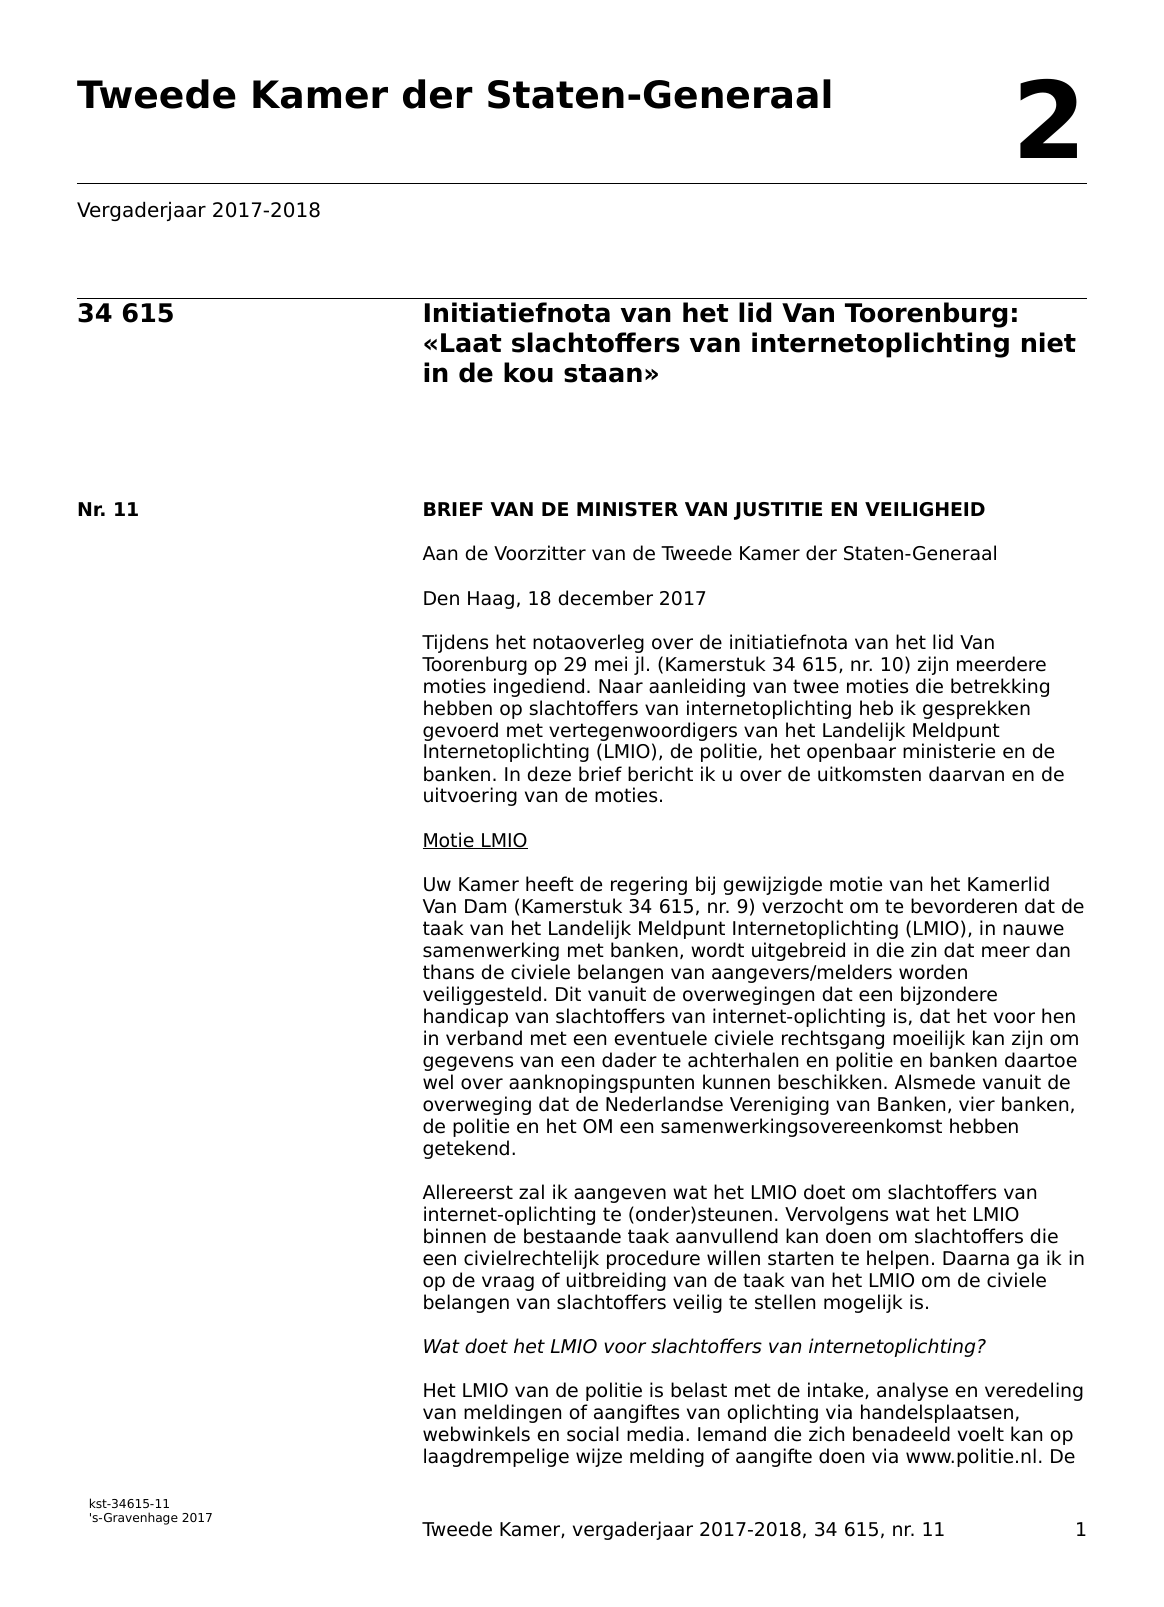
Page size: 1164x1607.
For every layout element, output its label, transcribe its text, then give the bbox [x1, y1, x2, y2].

text Uw Kamer heeft de regering bij gewijzigde motie van het Kamerlid Van Dam (Kamerstuk 34 615, nr. 9) verzocht om te bevorderen dat de taak van het Landelijk Meldpunt Internetoplichting (LMIO), in nauwe samenwerking met banken, wordt uitgebreid in die zin dat meer dan thans de civiele belangen van aangevers/melders worden veiliggesteld. Dit vanuit de overwegingen dat een bijzondere handicap van slachtoffers van internet-oplichting is, dat het voor hen in verband met een eventuele civiele rechtsgang moeilijk kan zijn om gegevens van een dader te achterhalen en politie en banken daartoe wel over aanknopingspunten kunnen beschikken. Alsmede vanuit de overweging dat de Nederlandse Vereniging van Banken, vier banken, de politie en het OM een samenwerkingsovereenkomst hebben getekend. [422, 874, 1087, 1159]
subtitle Motie LMIO [422, 829, 1087, 852]
text Tijdens het notaoverleg over de initiatiefnota van het lid Van Toorenburg op 29 mei jl. (Kamerstuk 34 615, nr. 10) zijn meerdere moties ingediend. Naar aanleiding van twee moties die betrekking hebben op slachtoffers van internetoplichting heb ik gesprekken gevoerd met vertegenwoordigers van het Landelijk Meldpunt Internetoplichting (LMIO), de politie, het openbaar ministerie en de banken. In deze brief bericht ik u over de uitkomsten daarvan en de uitvoering van de moties. [422, 632, 1087, 807]
text 's-Gravenhage 2017 [88, 1511, 323, 1525]
subtitle Wat doet het LMIO voor slachtoffers van internetoplichting? [422, 1336, 1087, 1358]
subtitle 34 615 Initiatiefnota van het lid Van Toorenburg: «Laat slachtoffers van internetoplichting niet in de kou staan» [77, 299, 1087, 388]
text Den Haag, 18 december 2017 [422, 587, 1087, 609]
subtitle Nr. 11 BRIEF VAN DE MINISTER VAN JUSTITIE EN VEILIGHEID [77, 499, 1087, 521]
table_header 2 [886, 59, 1087, 183]
text Allereerst zal ik aangeven wat het LMIO doet om slachtoffers van internet-oplichting te (onder)steunen. Vervolgens wat het LMIO binnen de bestaande taak aanvullend kan doen om slachtoffers die een civielrechtelijk procedure willen starten te helpen. Daarna ga ik in op de vraag of uitbreiding van de taak van het LMIO om de civiele belangen van slachtoffers veilig te stellen mogelijk is. [422, 1182, 1087, 1313]
table_header Tweede Kamer der Staten-Generaal [77, 59, 886, 183]
text Het LMIO van de politie is belast met de intake, analyse en veredeling van meldingen of aangiftes van oplichting via handelsplaatsen, webwinkels en social media. Iemand die zich benadeeld voelt kan op laagdrempelige wijze melding of aangifte doen via www.politie.nl. De [422, 1380, 1087, 1468]
text Aan de Voorzitter van de Tweede Kamer der Staten-Generaal [422, 543, 1087, 565]
table_cell Vergaderjaar 2017-2018 [77, 184, 1087, 298]
text kst-34615-11 [88, 1497, 323, 1511]
